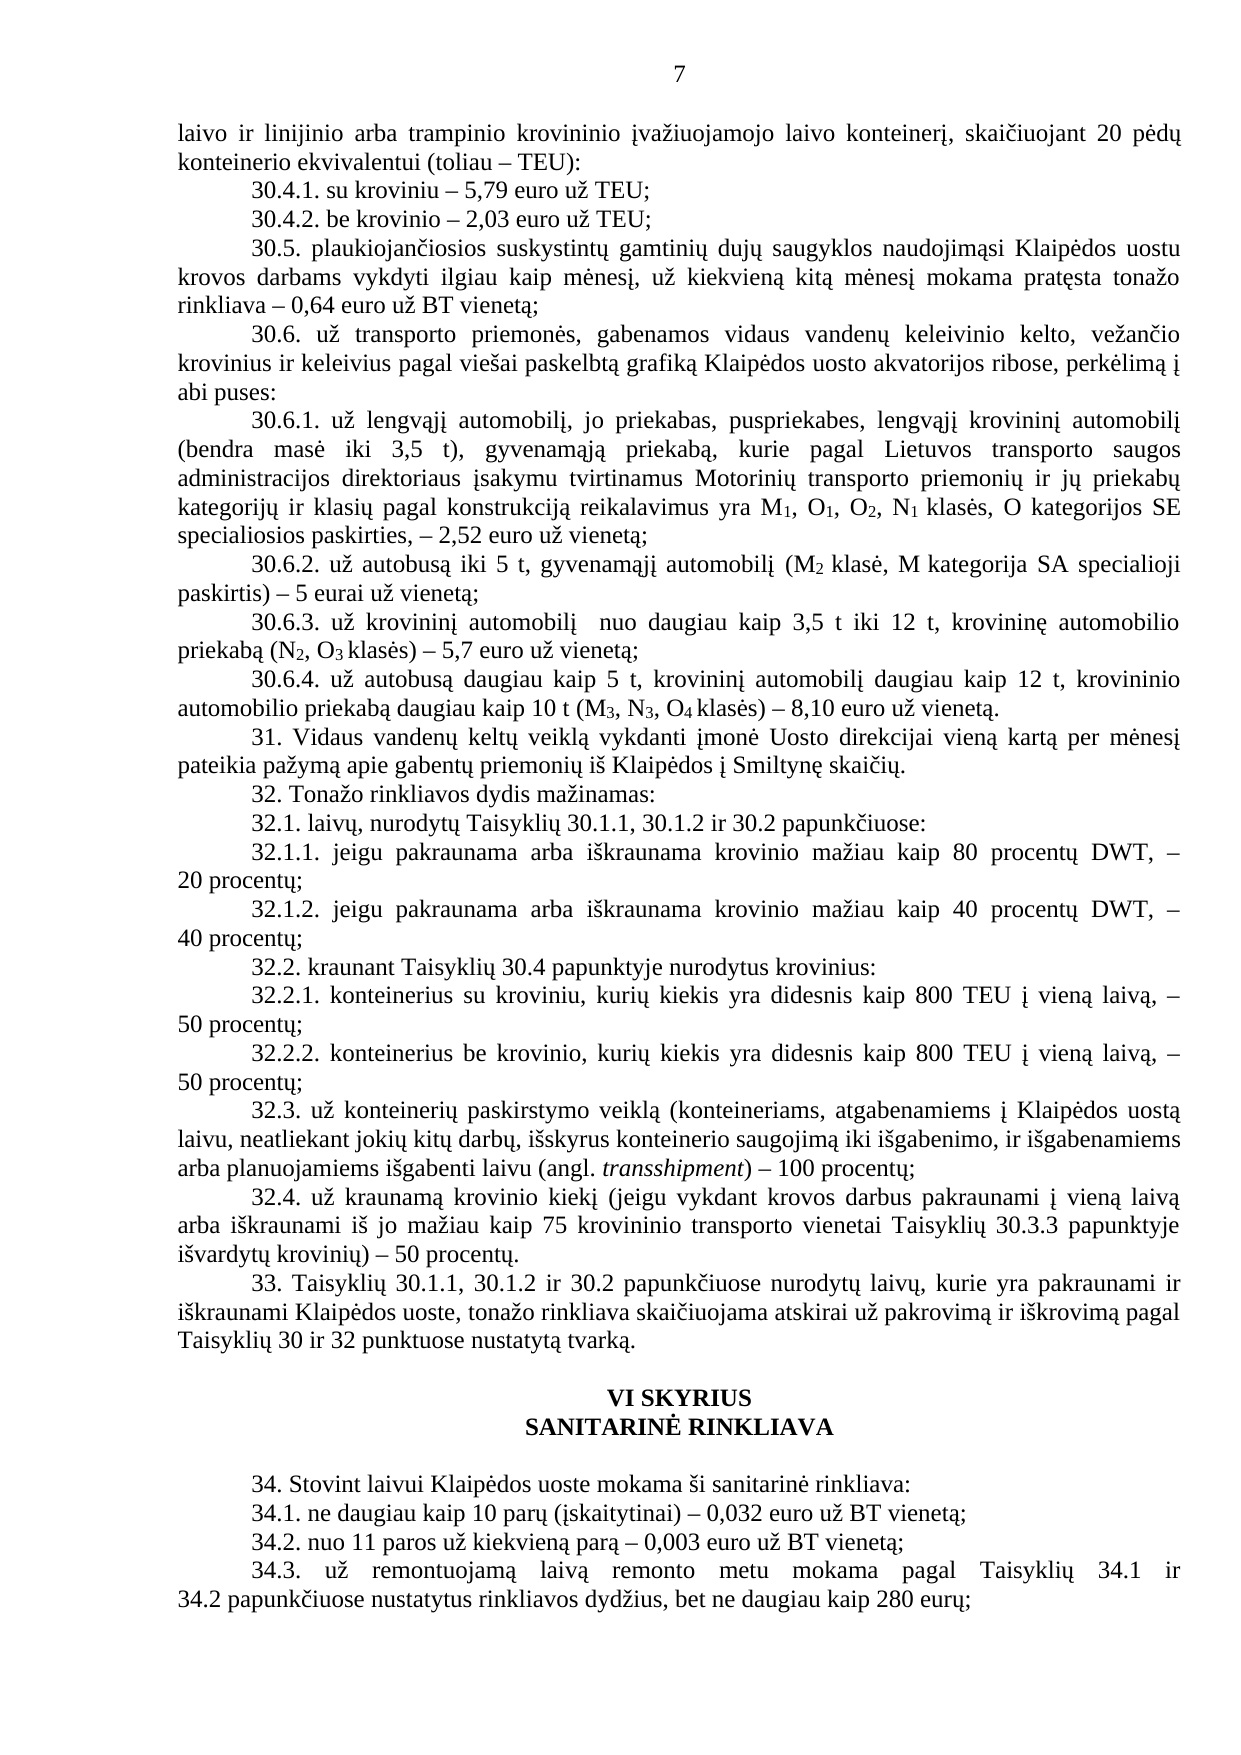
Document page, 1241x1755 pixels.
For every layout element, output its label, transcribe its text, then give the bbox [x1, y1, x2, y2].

text 32. Tonažo rinkliavos dydis mažinamas: [177, 779, 1181, 808]
text 31. Vidaus vandenų keltų veiklą vykdanti įmonė Uosto direkcijai vieną kartą per mėnesį pateikia pažymą apie gabentų priemonių iš Klaipėdos į Smiltynę skaičių. [177, 722, 1181, 779]
text 30.5. plaukiojančiosios suskystintų gamtinių dujų saugyklos naudojimąsi Klaipėdos uostu krovos darbams vykdyti ilgiau kaip mėnesį, už kiekvieną kitą mėnesį mokama pratęsta tonažo rinkliava – 0,64 euro už BT vienetą; [177, 233, 1181, 319]
text 34.1. ne daugiau kaip 10 parų (įskaitytinai) – 0,032 euro už BT vienetą; [177, 1498, 1181, 1527]
text 32.4. už kraunamą krovinio kiekį (jeigu vykdant krovos darbus pakraunami į vieną laivą arba iškraunami iš jo mažiau kaip 75 krovininio transporto vienetai Taisyklių 30.3.3 papunktyje išvardytų krovinių) – 50 procentų. [177, 1182, 1181, 1268]
text 32.3. už konteinerių paskirstymo veiklą (konteineriams, atgabenamiems į Klaipėdos uostą laivu, neatliekant jokių kitų darbų, išskyrus konteinerio saugojimą iki išgabenimo, ir išgabenamiems arba planuojamiems išgabenti laivu (angl. transshipment) – 100 procentų; [177, 1096, 1181, 1182]
text 30.6.4. už autobusą daugiau kaip 5 t, krovininį automobilį daugiau kaip 12 t, krovininio automobilio priekabą daugiau kaip 10 t (M3, N3, O4 klasės) – 8,10 euro už vienetą. [177, 664, 1181, 722]
text laivo ir linijinio arba trampinio krovininio įvažiuojamojo laivo konteinerį, skaičiuojant 20 pėdų konteinerio ekvivalentui (toliau – TEU): [177, 118, 1181, 176]
text 30.6. už transporto priemonės, gabenamos vidaus vandenų keleivinio kelto, vežančio krovinius ir keleivius pagal viešai paskelbtą grafiką Klaipėdos uosto akvatorijos ribose, perkėlimą į abi puses: [177, 319, 1181, 406]
text 32.1.1. jeigu pakraunama arba iškraunama krovinio mažiau kaip 80 procentų DWT, – 20 procentų; [177, 837, 1181, 894]
text 32.2. kraunant Taisyklių 30.4 papunktyje nurodytus krovinius: [177, 952, 1181, 981]
text 30.6.2. už autobusą iki 5 t, gyvenamąjį automobilį (M2 klasė, M kategorija SA specialioji paskirtis) – 5 eurai už vienetą; [177, 549, 1181, 607]
text 30.6.1. už lengvąjį automobilį, jo priekabas, puspriekabes, lengvąjį krovininį automobilį (bendra masė iki 3,5 t), gyvenamąją priekabą, kurie pagal Lietuvos transporto saugos administracijos direktoriaus įsakymu tvirtinamus Motorinių transporto priemonių ir jų priekabų kategorijų ir klasių pagal konstrukciją reikalavimus yra M1, O1, O2, N1 klasės, O kategorijos SE specialiosios paskirties, – 2,52 euro už vienetą; [177, 406, 1181, 549]
text 34.2. nuo 11 paros už kiekvieną parą – 0,003 euro už BT vienetą; [177, 1527, 1181, 1556]
text 32.2.1. konteinerius su kroviniu, kurių kiekis yra didesnis kaip 800 TEU į vieną laivą, – 50 procentų; [177, 981, 1181, 1038]
text 32.1. laivų, nurodytų Taisyklių 30.1.1, 30.1.2 ir 30.2 papunkčiuose: [177, 808, 1181, 837]
text 34.3. už remontuojamą laivą remonto metu mokama pagal Taisyklių 34.1 ir 34.2 papunkčiuose nustatytus rinkliavos dydžius, bet ne daugiau kaip 280 eurų; [177, 1556, 1181, 1613]
text 32.2.2. konteinerius be krovinio, kurių kiekis yra didesnis kaip 800 TEU į vieną laivą, – 50 procentų; [177, 1038, 1181, 1096]
text 30.4.2. be krovinio – 2,03 euro už TEU; [177, 204, 1181, 233]
text 30.4.1. su kroviniu – 5,79 euro už TEU; [177, 176, 1181, 204]
text 32.1.2. jeigu pakraunama arba iškraunama krovinio mažiau kaip 40 procentų DWT, – 40 procentų; [177, 894, 1181, 952]
text 33. Taisyklių 30.1.1, 30.1.2 ir 30.2 papunkčiuose nurodytų laivų, kurie yra pakraunami ir iškraunami Klaipėdos uoste, tonažo rinkliava skaičiuojama atskirai už pakrovimą ir iškrovimą pagal Taisyklių 30 ir 32 punktuose nustatytą tvarką. [177, 1268, 1181, 1354]
text 30.6.3. už krovininį automobilį nuo daugiau kaip 3,5 t iki 12 t, krovininę automobilio priekabą (N2, O3 klasės) – 5,7 euro už vienetą; [177, 607, 1181, 664]
text 34. Stovint laivui Klaipėdos uoste mokama ši sanitarinė rinkliava: [177, 1469, 1181, 1498]
text SANITARINĖ RINKLIAVA [177, 1412, 1181, 1441]
text VI SKYRIUS [177, 1383, 1181, 1412]
